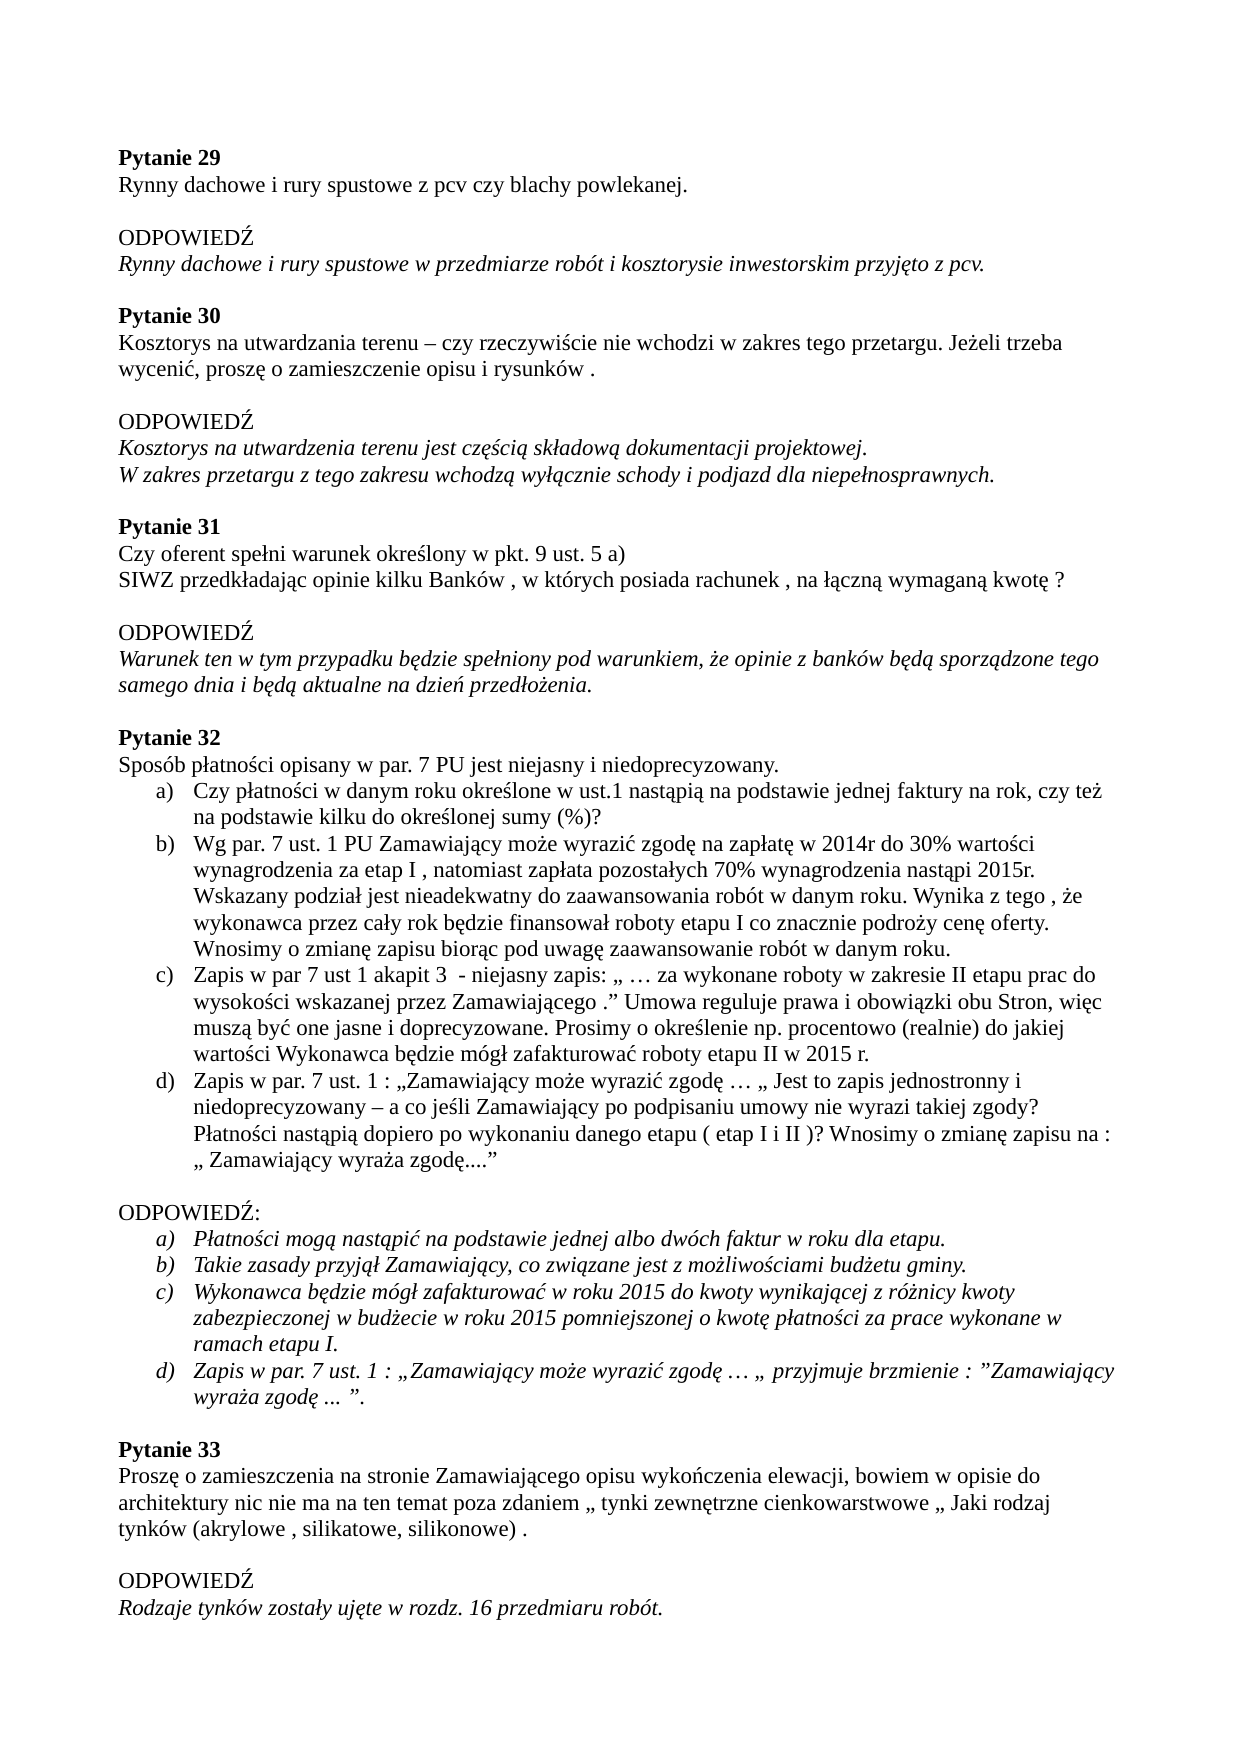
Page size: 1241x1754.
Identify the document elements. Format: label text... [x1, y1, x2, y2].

text Kosztorys na utwardzenia terenu jest częścią składową dokumentacji projektowej. [118, 434, 1122, 461]
text Warunek ten w tym przypadku będzie spełniony pod warunkiem, że opinie z banków będą sporządzone tego samego dnia i będą aktualne na dzień przedłożenia. [118, 645, 1122, 698]
list Wg par. 7 ust. 1 PU Zamawiający może wyrazić zgodę na zapłatę w 2014r do 30% wartości wynagrodzenia za etap I , natomiast zapłata pozostałych 70% wynagrodzenia nastąpi 2015r. Wskazany podział jest nieadekwatny do zaawansowania robót w danym roku. Wynika z tego , że wykonawca przez cały rok będzie finansował roboty etapu I co znacznie podroży cenę oferty. Wnosimy o zmianę zapisu biorąc pod uwagę zaawansowanie robót w danym roku. [156, 830, 1122, 961]
text Rynny dachowe i rury spustowe z pcv czy blachy powlekanej. [118, 171, 1122, 197]
text Rynny dachowe i rury spustowe w przedmiarze robót i kosztorysie inwestorskim przyjęto z pcv. [118, 250, 1122, 276]
text SIWZ przedkładając opinie kilku Banków , w których posiada rachunek , na łączną wymaganą kwotę ? [118, 566, 1122, 592]
text W zakres przetargu z tego zakresu wchodzą wyłącznie schody i podjazd dla niepełnosprawnych. [118, 461, 1122, 487]
text ODPOWIEDŹ [118, 408, 1122, 434]
list Zapis w par 7 ust 1 akapit 3 - niejasny zapis: „ … za wykonane roboty w zakresie II etapu prac do wysokości wskazanej przez Zamawiającego .” Umowa reguluje prawa i obowiązki obu Stron, więc muszą być one jasne i doprecyzowane. Prosimy o określenie np. procentowo (realnie) do jakiej wartości Wykonawca będzie mógł zafakturować roboty etapu II w 2015 r. [156, 961, 1122, 1067]
text ODPOWIEDŹ: [118, 1199, 1122, 1225]
list Wykonawca będzie mógł zafakturować w roku 2015 do kwoty wynikającej z różnicy kwoty zabezpieczonej w budżecie w roku 2015 pomniejszonej o kwotę płatności za prace wykonane w ramach etapu I. [156, 1278, 1122, 1357]
list Czy płatności w danym roku określone w ust.1 nastąpią na podstawie jednej faktury na rok, czy też na podstawie kilku do określonej sumy (%)? [156, 777, 1122, 830]
text Sposób płatności opisany w par. 7 PU jest niejasny i niedoprecyzowany. [118, 751, 1122, 777]
text Rodzaje tynków zostały ujęte w rozdz. 16 przedmiaru robót. [118, 1594, 1122, 1620]
text Pytanie 31 [118, 513, 1122, 540]
list Zapis w par. 7 ust. 1 : „Zamawiający może wyrazić zgodę … „ przyjmuje brzmienie : ”Zamawiający wyraża zgodę ... ”. [156, 1357, 1122, 1409]
list Płatności mogą nastąpić na podstawie jednej albo dwóch faktur w roku dla etapu. [156, 1225, 1122, 1251]
text Pytanie 30 [118, 303, 1122, 329]
text ODPOWIEDŹ [118, 1568, 1122, 1594]
text ODPOWIEDŹ [118, 619, 1122, 645]
text Pytanie 29 [118, 144, 1122, 171]
text Proszę o zamieszczenia na stronie Zamawiającego opisu wykończenia elewacji, bowiem w opisie do architektury nic nie ma na ten temat poza zdaniem „ tynki zewnętrzne cienkowarstwowe „ Jaki rodzaj tynków (akrylowe , silikatowe, silikonowe) . [118, 1462, 1122, 1541]
text Pytanie 32 [118, 724, 1122, 751]
text Pytanie 33 [118, 1436, 1122, 1462]
list Zapis w par. 7 ust. 1 : „Zamawiający może wyrazić zgodę … „ Jest to zapis jednostronny i niedoprecyzowany – a co jeśli Zamawiający po podpisaniu umowy nie wyrazi takiej zgody? Płatności nastąpią dopiero po wykonaniu danego etapu ( etap I i II )? Wnosimy o zmianę zapisu na : „ Zamawiający wyraża zgodę....” [156, 1067, 1122, 1172]
text Czy oferent spełni warunek określony w pkt. 9 ust. 5 a) [118, 540, 1122, 566]
list Takie zasady przyjął Zamawiający, co związane jest z możliwościami budżetu gminy. [156, 1251, 1122, 1278]
text ODPOWIEDŹ [118, 223, 1122, 250]
text Kosztorys na utwardzania terenu – czy rzeczywiście nie wchodzi w zakres tego przetargu. Jeżeli trzeba wycenić, proszę o zamieszczenie opisu i rysunków . [118, 329, 1122, 382]
